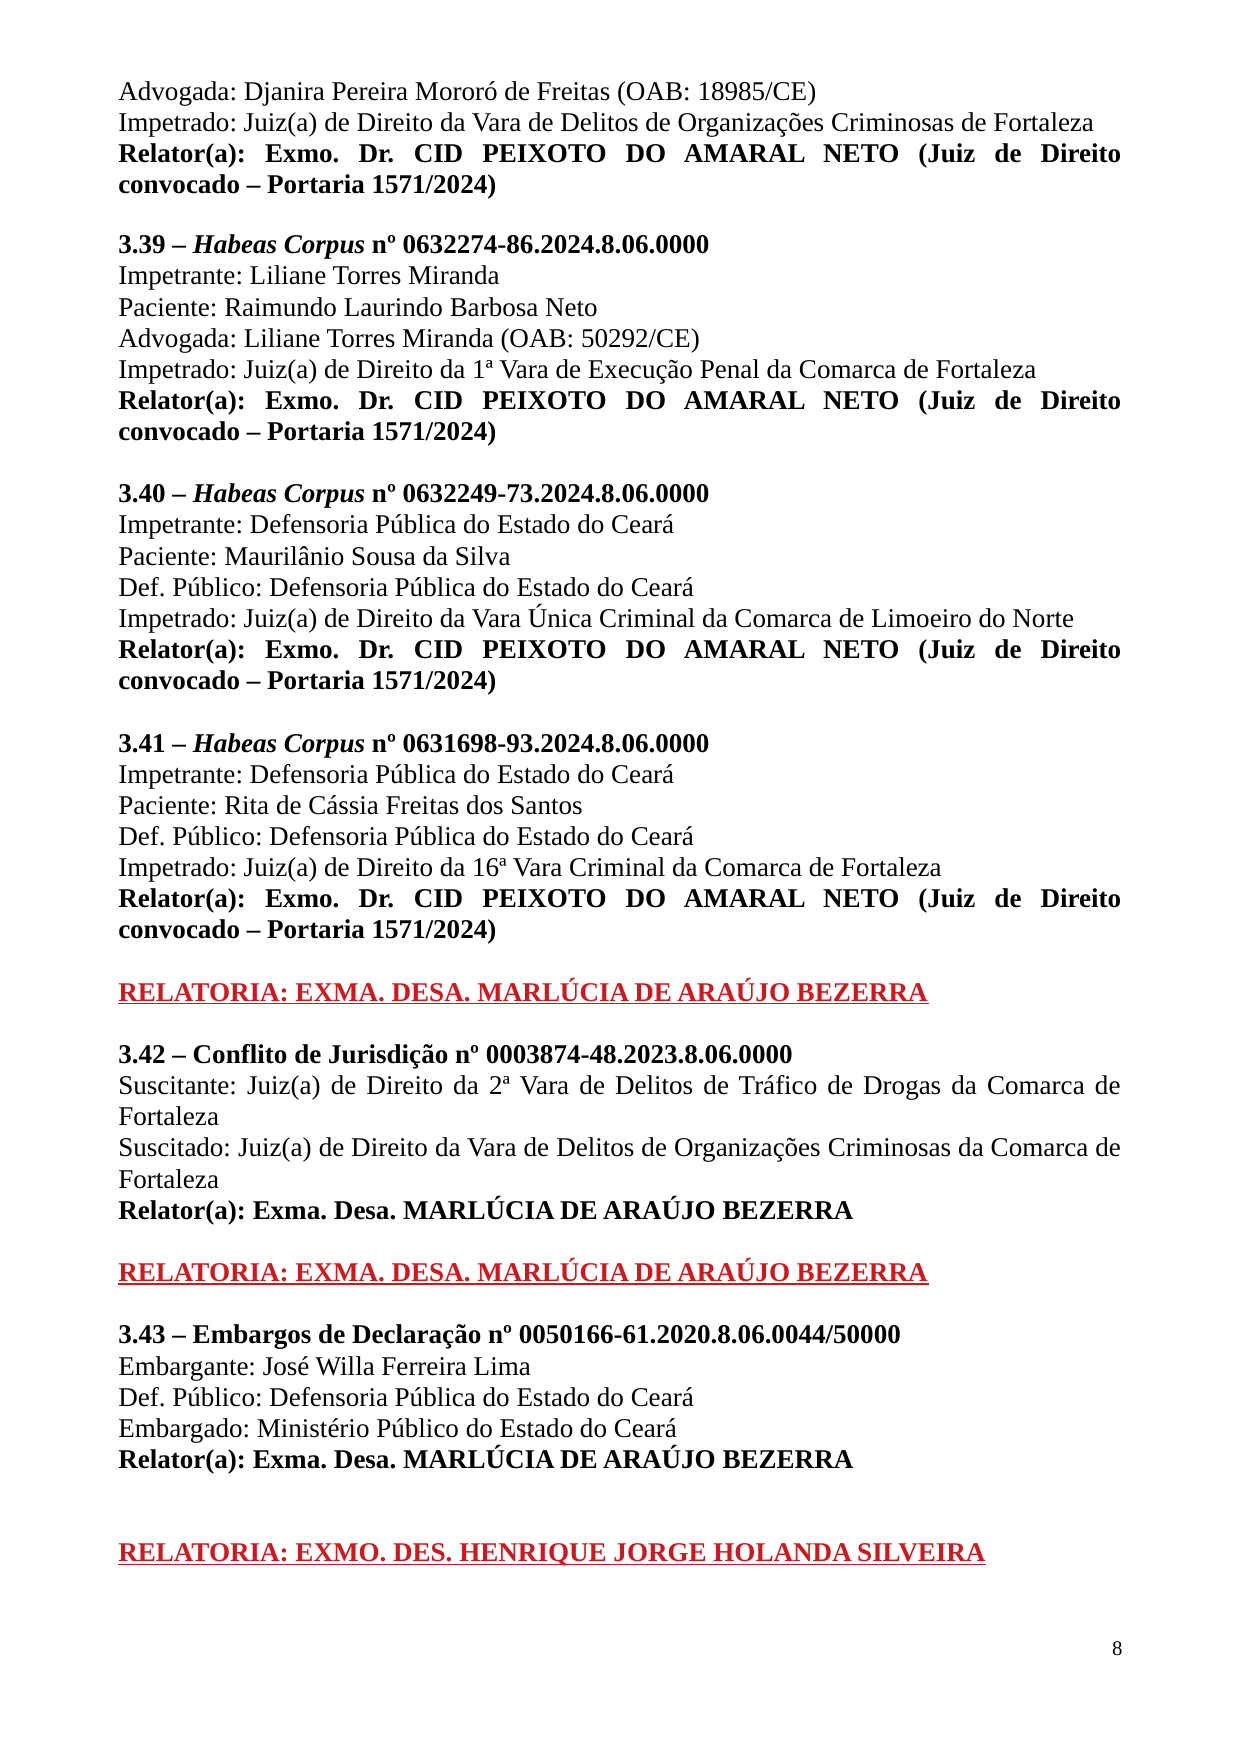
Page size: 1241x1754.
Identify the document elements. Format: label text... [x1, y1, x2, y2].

text RELATORIA: EXMA. DESA. MARLÚCIA DE ARAÚJO BEZERRA [118, 976, 1122, 1007]
text Relator(a): Exma. Desa. MARLÚCIA DE ARAÚJO BEZERRA [118, 1194, 1122, 1225]
text 3.39 – Habeas Corpus nº 0632274-86.2024.8.06.0000 [118, 228, 1122, 259]
text Relator(a): Exmo. Dr. CID PEIXOTO DO AMARAL NETO (Juiz de Direito convocado – Portaria 1571/2024) [118, 384, 1122, 446]
text Def. Público: Defensoria Pública do Estado do Ceará [118, 1381, 1122, 1412]
text 3.40 – Habeas Corpus nº 0632249-73.2024.8.06.0000 [118, 477, 1122, 509]
text Impetrante: Defensoria Pública do Estado do Ceará [118, 758, 1122, 789]
text Def. Público: Defensoria Pública do Estado do Ceará [118, 571, 1122, 602]
text Embargante: José Willa Ferreira Lima [118, 1349, 1122, 1381]
text Impetrado: Juiz(a) de Direito da 1ª Vara de Execução Penal da Comarca de Fortaleza [118, 353, 1122, 384]
text Relator(a): Exmo. Dr. CID PEIXOTO DO AMARAL NETO (Juiz de Direito convocado – Portaria 1571/2024) [118, 882, 1122, 945]
text Impetrado: Juiz(a) de Direito da 16ª Vara Criminal da Comarca de Fortaleza [118, 851, 1122, 882]
text Def. Público: Defensoria Pública do Estado do Ceará [118, 820, 1122, 851]
text Impetrante: Defensoria Pública do Estado do Ceará [118, 509, 1122, 540]
text Paciente: Raimundo Laurindo Barbosa Neto [118, 291, 1122, 322]
text Impetrado: Juiz(a) de Direito da Vara de Delitos de Organizações Criminosas de Fortaleza [118, 106, 1122, 137]
text Advogada: Liliane Torres Miranda (OAB: 50292/CE) [118, 322, 1122, 353]
text Embargado: Ministério Público do Estado do Ceará [118, 1412, 1122, 1443]
text 3.43 – Embargos de Declaração nº 0050166-61.2020.8.06.0044/50000 [118, 1318, 1122, 1349]
text Impetrante: Liliane Torres Miranda [118, 259, 1122, 291]
text Impetrado: Juiz(a) de Direito da Vara Única Criminal da Comarca de Limoeiro do Norte [118, 602, 1122, 633]
text 3.42 – Conflito de Jurisdição nº 0003874-48.2023.8.06.0000 [118, 1038, 1122, 1069]
text Paciente: Maurilânio Sousa da Silva [118, 540, 1122, 571]
text Relator(a): Exma. Desa. MARLÚCIA DE ARAÚJO BEZERRA [118, 1443, 1122, 1474]
text Relator(a): Exmo. Dr. CID PEIXOTO DO AMARAL NETO (Juiz de Direito convocado – Portaria 1571/2024) [118, 137, 1122, 199]
text 3.41 – Habeas Corpus nº 0631698-93.2024.8.06.0000 [118, 727, 1122, 758]
text Advogada: Djanira Pereira Mororó de Freitas (OAB: 18985/CE) [118, 75, 1122, 106]
text Relator(a): Exmo. Dr. CID PEIXOTO DO AMARAL NETO (Juiz de Direito convocado – Portaria 1571/2024) [118, 633, 1122, 696]
text RELATORIA: EXMO. DES. HENRIQUE JORGE HOLANDA SILVEIRA [118, 1536, 1122, 1568]
text Suscitante: Juiz(a) de Direito da 2ª Vara de Delitos de Tráfico de Drogas da Comarca de Fortaleza [118, 1069, 1122, 1132]
text RELATORIA: EXMA. DESA. MARLÚCIA DE ARAÚJO BEZERRA [118, 1256, 1122, 1287]
text Suscitado: Juiz(a) de Direito da Vara de Delitos de Organizações Criminosas da Comarca de Fortaleza [118, 1132, 1122, 1194]
text Paciente: Rita de Cássia Freitas dos Santos [118, 789, 1122, 820]
